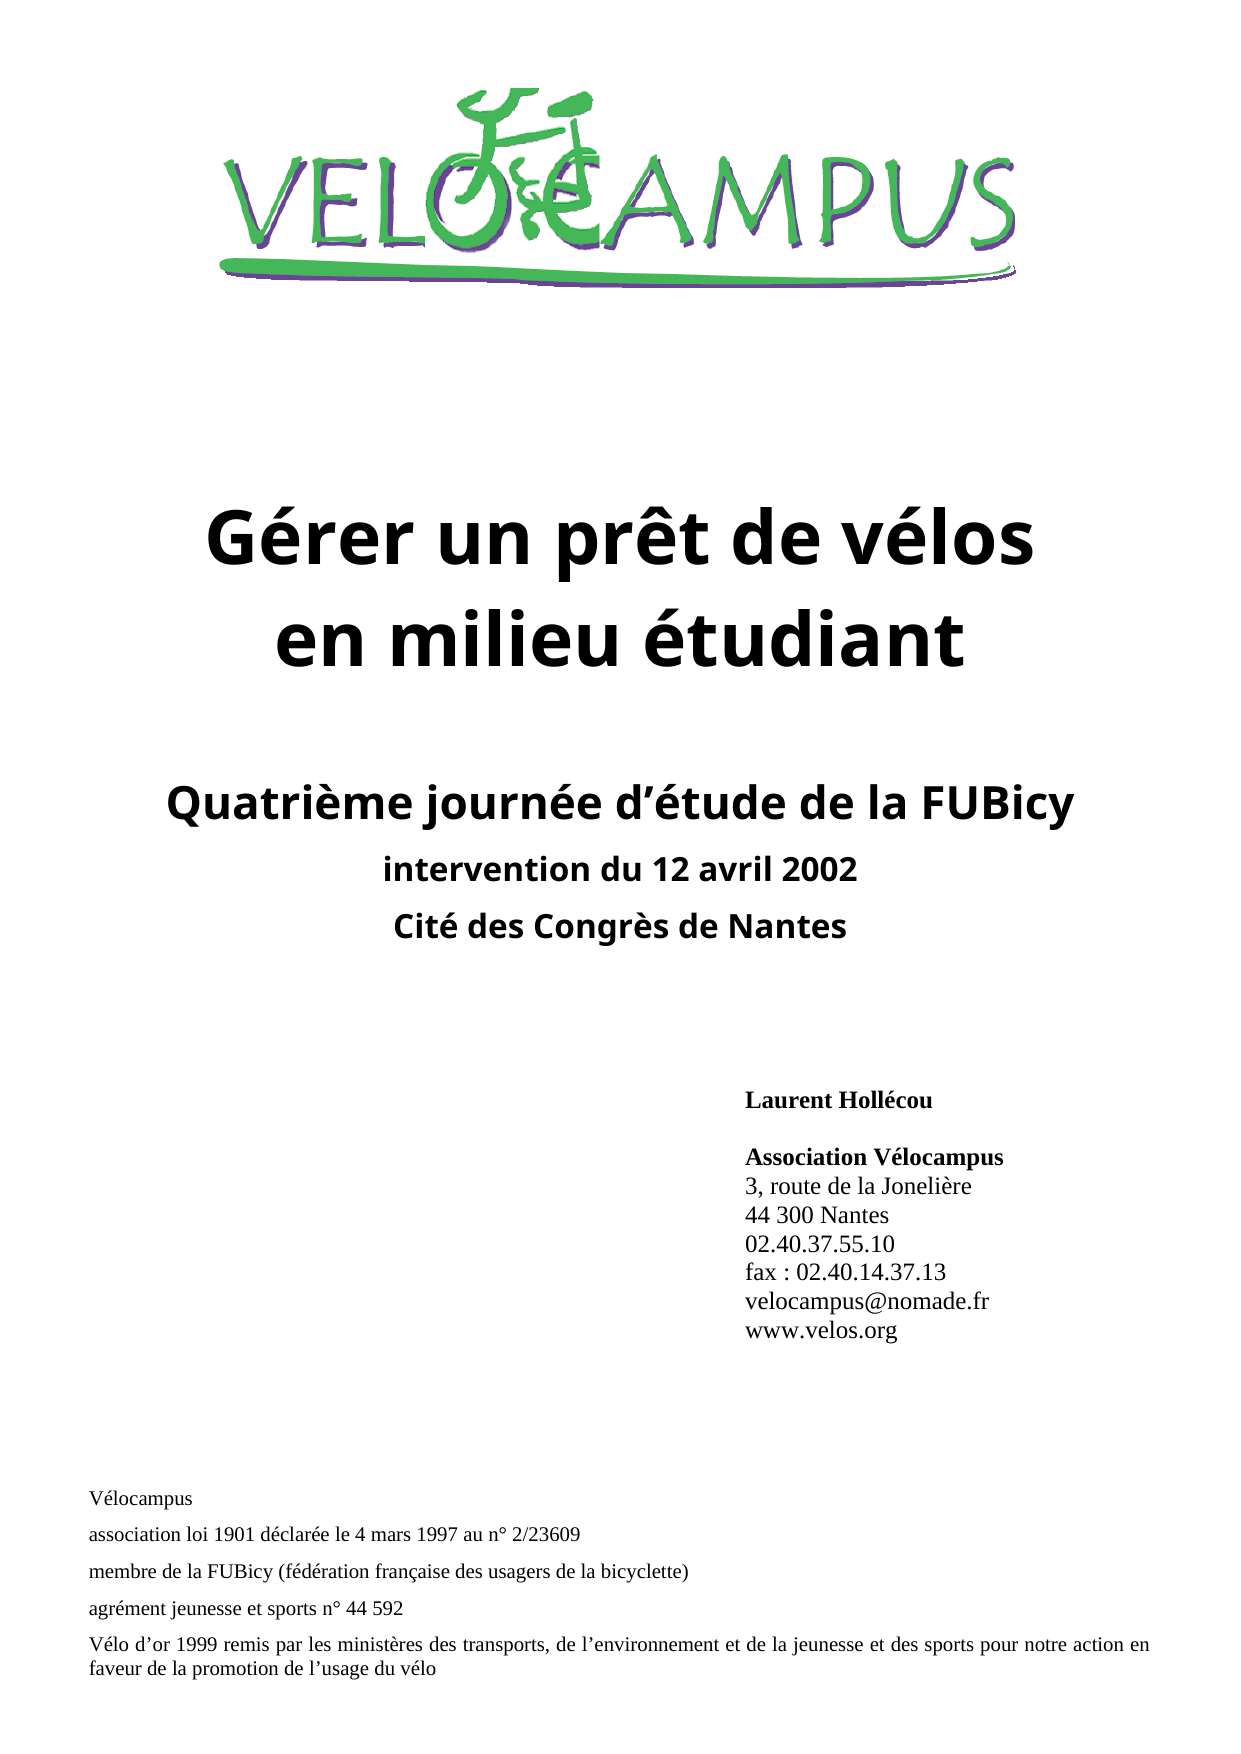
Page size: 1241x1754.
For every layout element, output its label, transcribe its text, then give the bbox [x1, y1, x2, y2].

text Quatrième journée d’étude de la FUBicy [88, 771, 1152, 833]
text 44 300 Nantes [88, 1200, 1152, 1229]
picture [205, 88, 1036, 288]
text Association Vélocampus [88, 1142, 1152, 1171]
text Gérer un prêt de vélos en milieu étudiant [88, 484, 1152, 689]
text Laurent Hollécou [88, 1085, 1152, 1114]
text 02.40.37.55.10 [88, 1229, 1152, 1257]
text www.velos.org [88, 1315, 1152, 1344]
text velocampus@nomade.fr [88, 1286, 1152, 1315]
text fax : 02.40.14.37.13 [88, 1257, 1152, 1286]
text intervention du 12 avril 2002 [88, 845, 1152, 891]
text Cité des Congrès de Nantes [88, 903, 1152, 949]
text 3, route de la Jonelière [88, 1171, 1152, 1200]
